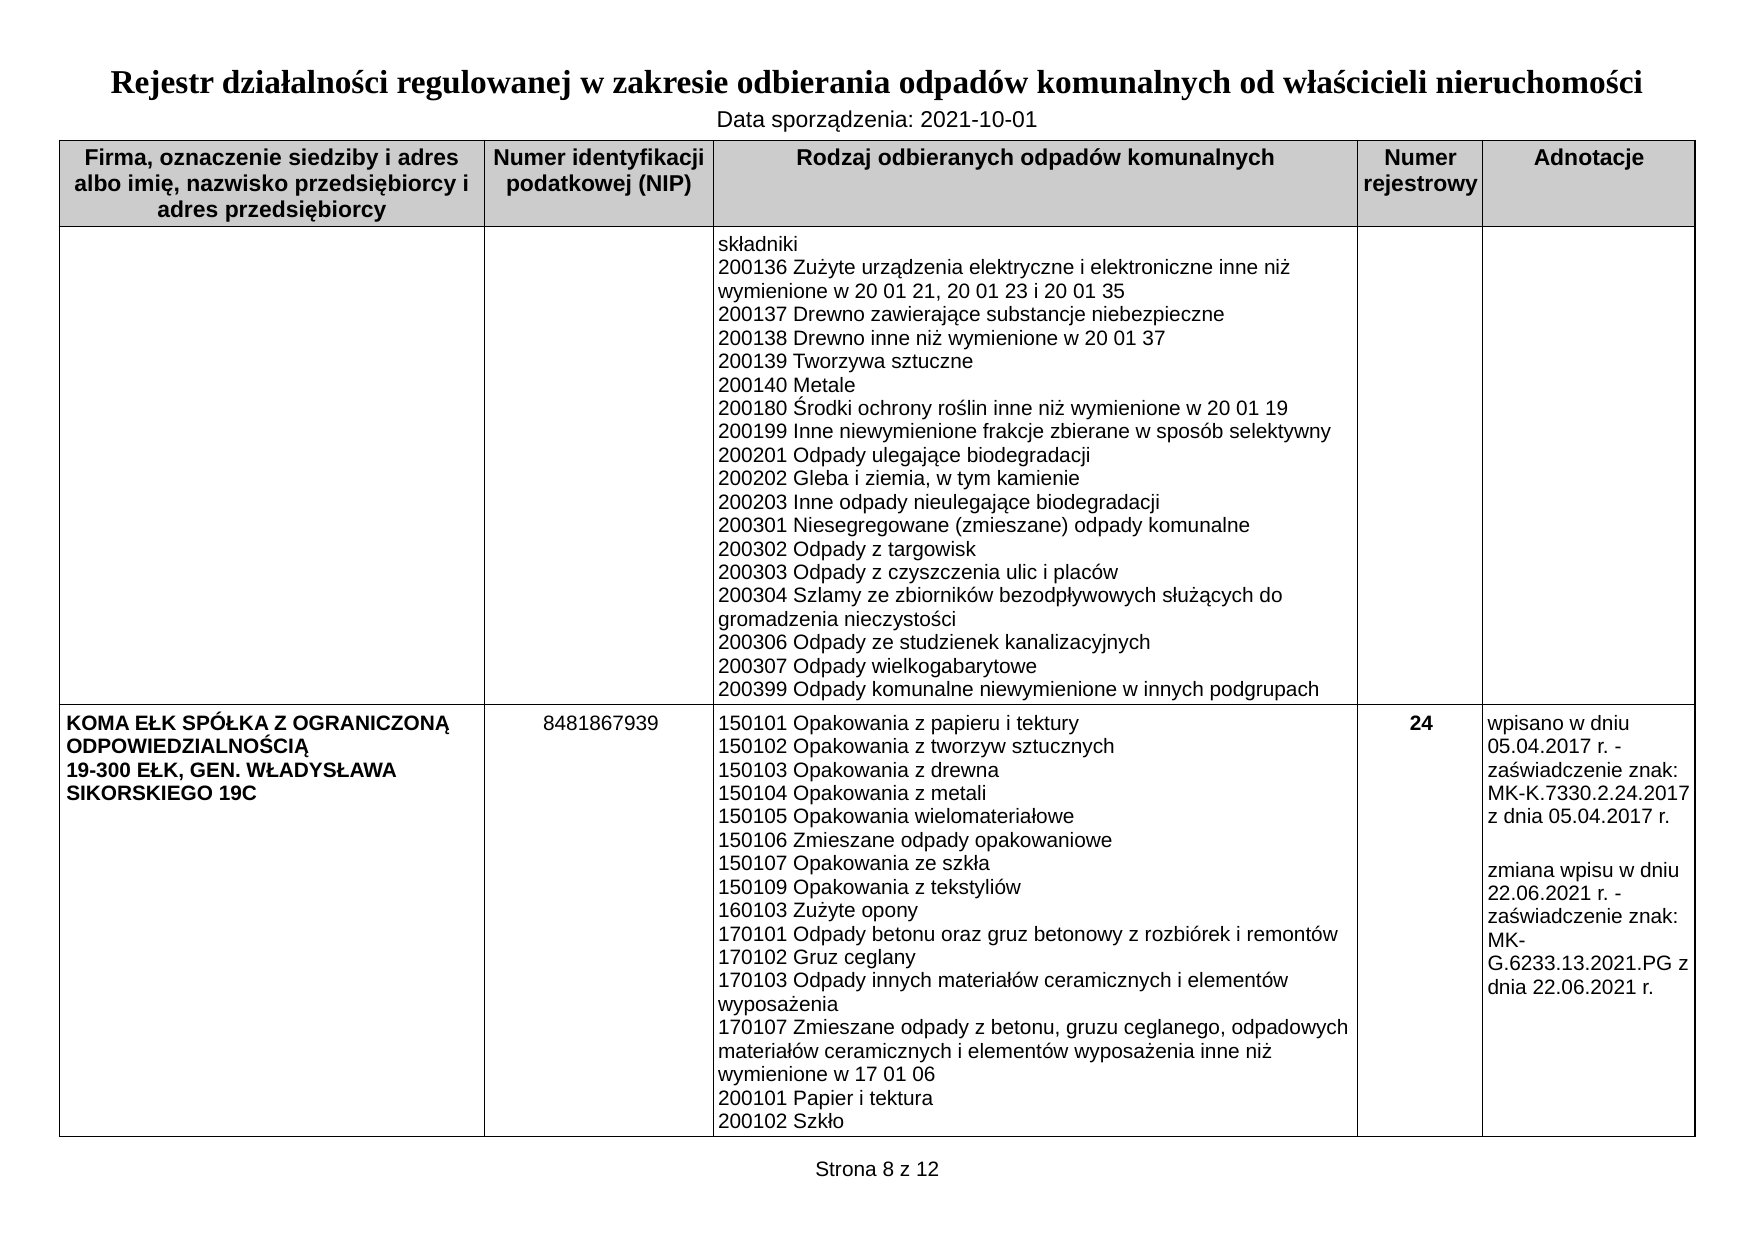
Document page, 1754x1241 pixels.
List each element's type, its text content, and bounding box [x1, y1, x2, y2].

table_cell Numer identyfikacji podatkowej (NIP) [485, 141, 713, 226]
table_cell Numer rejestrowy [1358, 141, 1482, 226]
table_cell KOMA EŁK SPÓŁKA Z OGRANICZONĄ ODPOWIEDZIALNOŚCIĄ 19-300 EŁK, GEN. WŁADYSŁAWA SIKORSKIEGO 19C [60, 705, 484, 1136]
table_cell wpisano w dniu 05.04.2017 r. - zaświadczenie znak: MK-K.7330.2.24.2017 z dnia 05.04.2017 r. zmiana wpisu w dniu 22.06.2021 r. - zaświadczenie znak: MK-G.6233.13.2021.PG z dnia 22.06.2021 r. [1483, 705, 1694, 1136]
table_cell [1358, 227, 1482, 704]
table_cell Firma, oznaczenie siedziby i adres albo imię, nazwisko przedsiębiorcy i adres przedsiębiorcy [60, 141, 484, 226]
table_cell [60, 227, 484, 704]
table_cell 150101 Opakowania z papieru i tektury 150102 Opakowania z tworzyw sztucznych 150103 Opakowania z drewna 150104 Opakowania z metali 150105 Opakowania wielomateriałowe 150106 Zmieszane odpady opakowaniowe 150107 Opakowania ze szkła 150109 Opakowania z tekstyliów 160103 Zużyte opony 170101 Odpady betonu oraz gruz betonowy z rozbiórek i remontów 170102 Gruz ceglany 170103 Odpady innych materiałów ceramicznych i elementów wyposażenia 170107 Zmieszane odpady z betonu, gruzu ceglanego, odpadowych materiałów ceramicznych i elementów wyposażenia inne niż wymienione w 17 01 06 200101 Papier i tektura 200102 Szkło [714, 705, 1357, 1136]
table_cell 24 [1358, 705, 1482, 1136]
table_cell 8481867939 [485, 705, 713, 1136]
table_cell składniki 200136 Zużyte urządzenia elektryczne i elektroniczne inne niż wymienione w 20 01 21, 20 01 23 i 20 01 35 200137 Drewno zawierające substancje niebezpieczne 200138 Drewno inne niż wymienione w 20 01 37 200139 Tworzywa sztuczne 200140 Metale 200180 Środki ochrony roślin inne niż wymienione w 20 01 19 200199 Inne niewymienione frakcje zbierane w sposób selektywny 200201 Odpady ulegające biodegradacji 200202 Gleba i ziemia, w tym kamienie 200203 Inne odpady nieulegające biodegradacji 200301 Niesegregowane (zmieszane) odpady komunalne 200302 Odpady z targowisk 200303 Odpady z czyszczenia ulic i placów 200304 Szlamy ze zbiorników bezodpływowych służących do gromadzenia nieczystości 200306 Odpady ze studzienek kanalizacyjnych 200307 Odpady wielkogabarytowe 200399 Odpady komunalne niewymienione w innych podgrupach [714, 227, 1357, 704]
table_cell [1483, 227, 1694, 704]
table_cell Adnotacje [1483, 141, 1694, 226]
table_cell [485, 227, 713, 704]
table_header Rejestr działalności regulowanej w zakresie odbierania odpadów komunalnych od właścicieli nieruchomości Data sporządzenia: 2021-10-01 [59, 59, 1695, 139]
table_cell Rodzaj odbieranych odpadów komunalnych [714, 141, 1357, 226]
